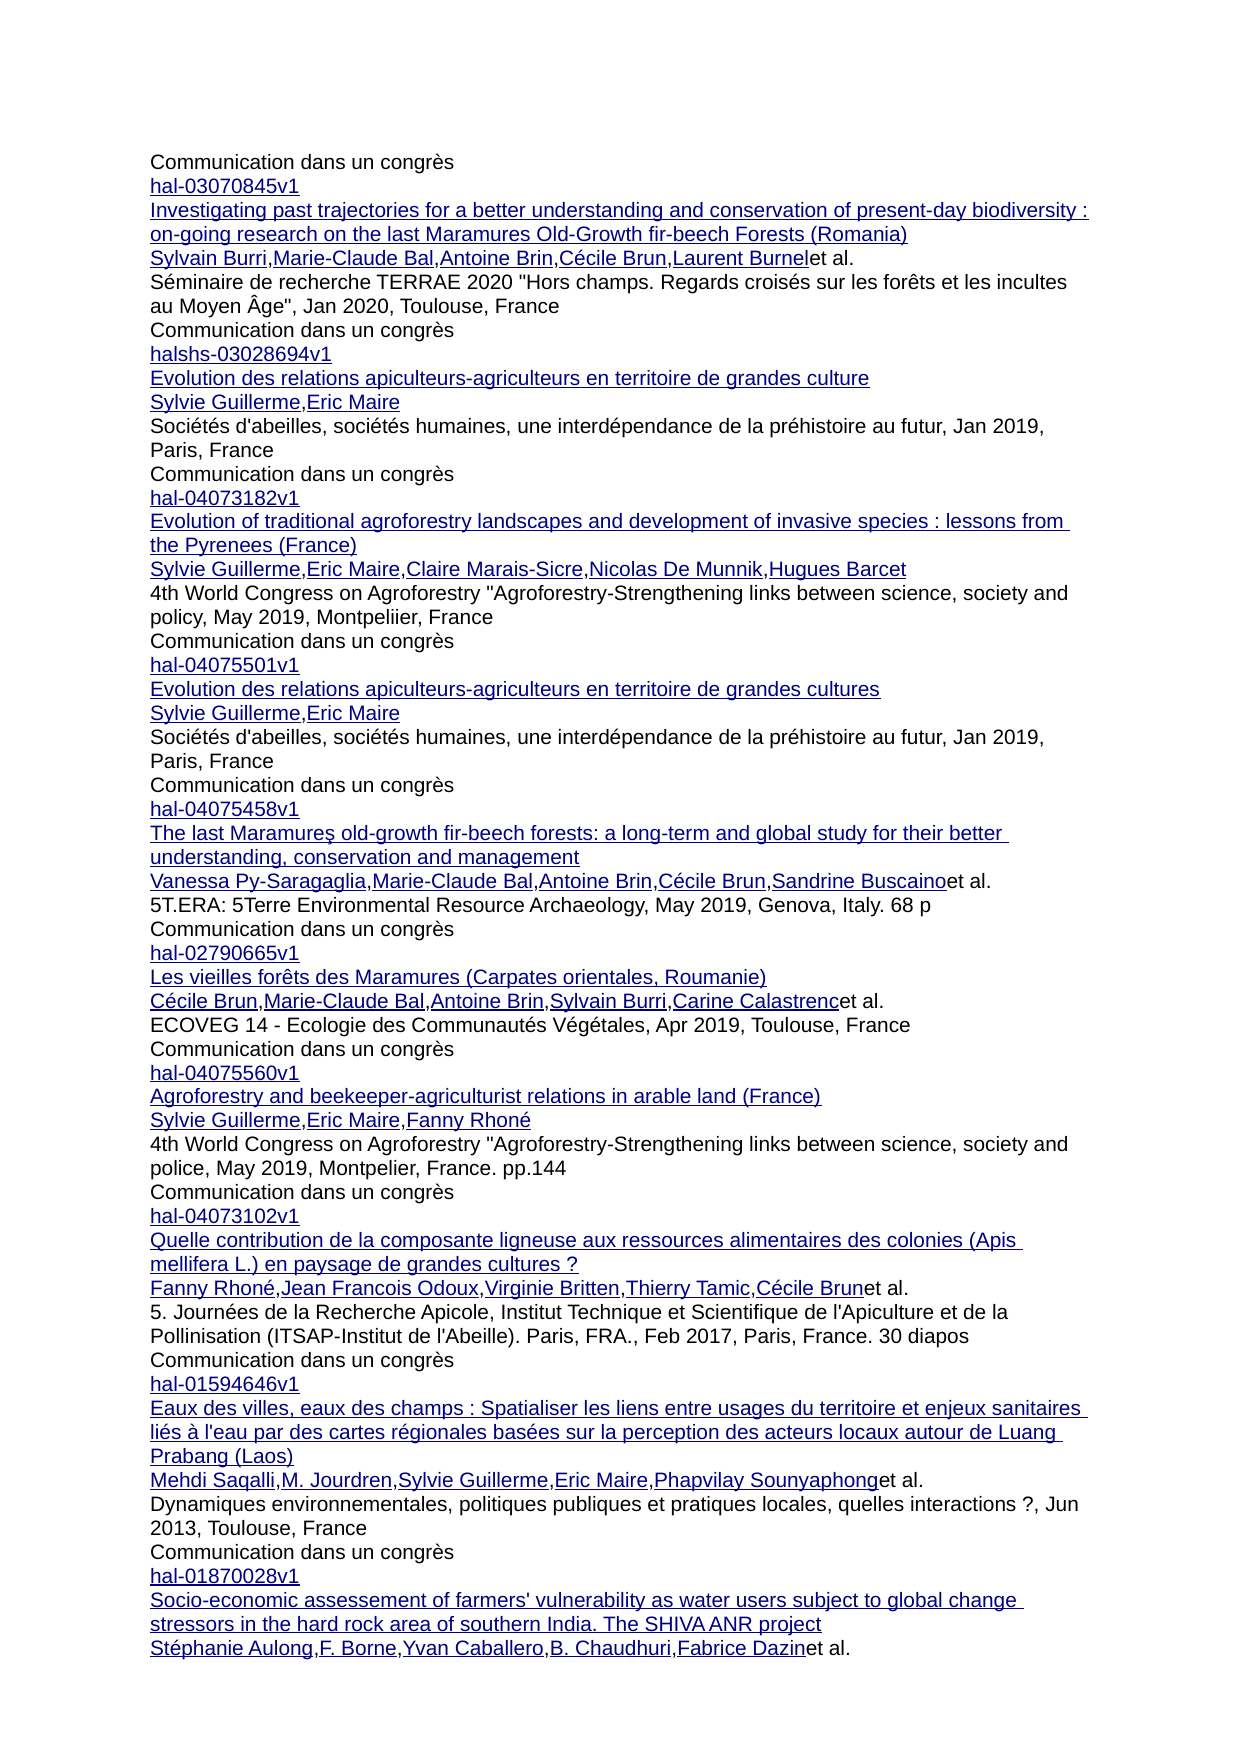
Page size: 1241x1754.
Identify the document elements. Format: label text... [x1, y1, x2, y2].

table_cell Eaux des villes, eaux des champs : Spatialiser les liens entre usages du territoire et enjeux sanitaires liés à l'eau par des cartes régionales basées sur la perception des acteurs locaux autour de Luang Prabang (Laos) Mehdi Saqalli,M. Jourdren,Sylvie Guillerme,Eric Maire,Phapvilay Sounyaphonget al. Dynamiques environnementales, politiques publiques et pratiques locales, quelles interactions ?, Jun 2013, Toulouse, France Communication dans un congrès hal-01870028v1 [150, 1396, 1090, 1587]
table_cell Quelle contribution de la composante ligneuse aux ressources alimentaires des colonies (Apis mellifera L.) en paysage de grandes cultures ? Fanny Rhoné,Jean Francois Odoux,Virginie Britten,Thierry Tamic,Cécile Brunet al. 5. Journées de la Recherche Apicole, Institut Technique et Scientifique de l'Apiculture et de la Pollinisation (ITSAP-Institut de l'Abeille). Paris, FRA., Feb 2017, Paris, France. 30 diapos Communication dans un congrès hal-01594646v1 [150, 1228, 1090, 1396]
table_cell Socio-economic assessement of farmers' vulnerability as water users subject to global change stressors in the hard rock area of southern India. The SHIVA ANR project Stéphanie Aulong,F. Borne,Yvan Caballero,B. Chaudhuri,Fabrice Dazinet al. [150, 1588, 1090, 1659]
table_cell Investigating past trajectories for a better understanding and conservation of present-day biodiversity : on-going research on the last Maramures Old-Growth fir-beech Forests (Romania) Sylvain Burri,Marie-Claude Bal,Antoine Brin,Cécile Brun,Laurent Burnelet al. Séminaire de recherche TERRAE 2020 "Hors champs. Regards croisés sur les forêts et les incultes au Moyen Âge", Jan 2020, Toulouse, France Communication dans un congrès halshs-03028694v1 [150, 198, 1090, 366]
table_cell Agroforestry and beekeeper-agriculturist relations in arable land (France) Sylvie Guillerme,Eric Maire,Fanny Rhoné 4th World Congress on Agroforestry "Agroforestry-Strengthening links between science, society and police, May 2019, Montpelier, France. pp.144 Communication dans un congrès hal-04073102v1 [150, 1084, 1090, 1228]
table_cell Evolution des relations apiculteurs-agriculteurs en territoire de grandes culture Sylvie Guillerme,Eric Maire Sociétés d'abeilles, sociétés humaines, une interdépendance de la préhistoire au futur, Jan 2019, Paris, France Communication dans un congrès hal-04073182v1 [150, 366, 1090, 509]
table_cell The last Maramureş old-growth fir-beech forests: a long-term and global study for their better understanding, conservation and management Vanessa Py-Saragaglia,Marie-Claude Bal,Antoine Brin,Cécile Brun,Sandrine Buscainoet al. 5T.ERA: 5Terre Environmental Resource Archaeology, May 2019, Genova, Italy. 68 p Communication dans un congrès hal-02790665v1 [150, 821, 1090, 964]
table_cell Les vieilles forêts des Maramures (Carpates orientales, Roumanie) Cécile Brun,Marie-Claude Bal,Antoine Brin,Sylvain Burri,Carine Calastrencet al. ECOVEG 14 - Ecologie des Communautés Végétales, Apr 2019, Toulouse, France Communication dans un congrès hal-04075560v1 [150, 965, 1090, 1084]
table_cell Communication dans un congrès hal-03070845v1 [150, 150, 1090, 198]
table_cell Evolution of traditional agroforestry landscapes and development of invasive species : lessons from the Pyrenees (France) Sylvie Guillerme,Eric Maire,Claire Marais-Sicre,Nicolas De Munnik,Hugues Barcet 4th World Congress on Agroforestry "Agroforestry-Strengthening links between science, society and policy, May 2019, Montpeliier, France Communication dans un congrès hal-04075501v1 [150, 509, 1090, 677]
table_cell Evolution des relations apiculteurs-agriculteurs en territoire de grandes cultures Sylvie Guillerme,Eric Maire Sociétés d'abeilles, sociétés humaines, une interdépendance de la préhistoire au futur, Jan 2019, Paris, France Communication dans un congrès hal-04075458v1 [150, 677, 1090, 821]
